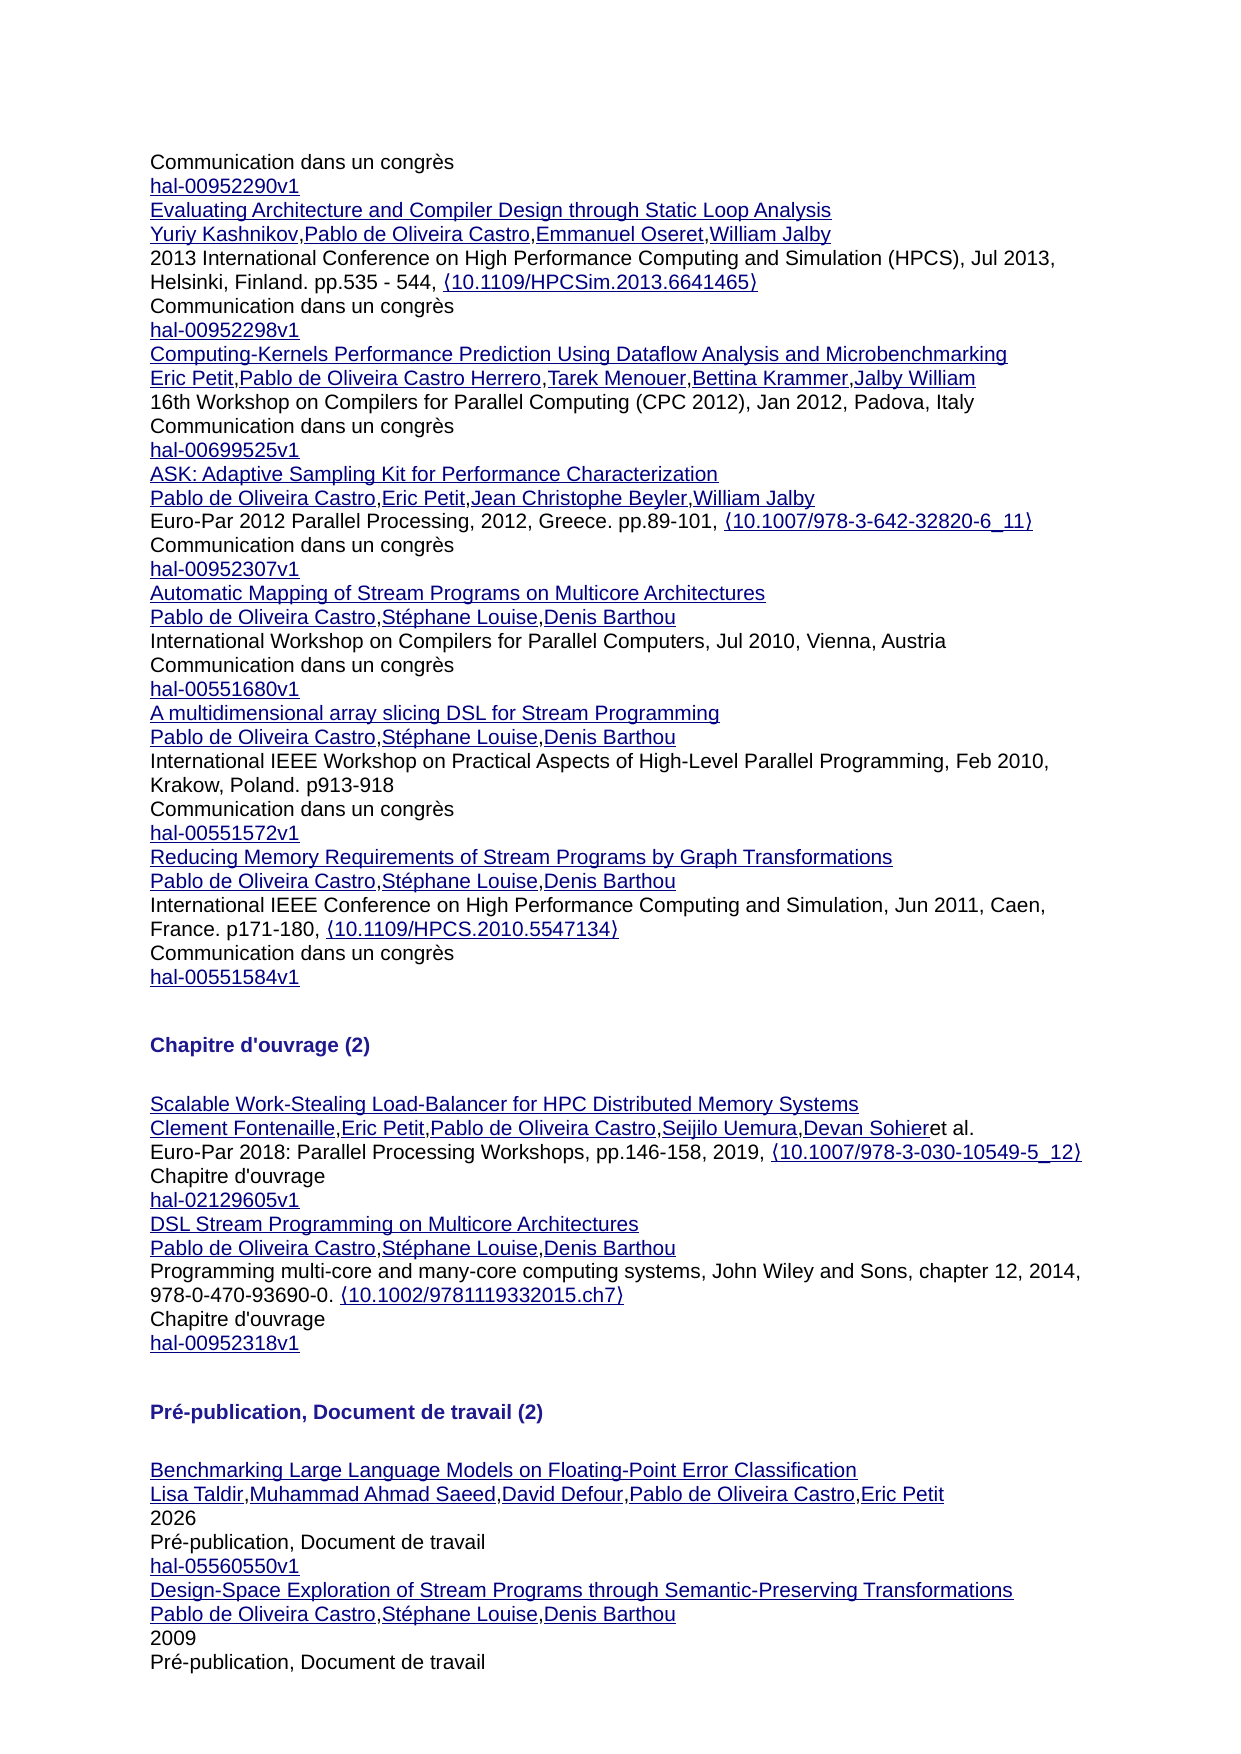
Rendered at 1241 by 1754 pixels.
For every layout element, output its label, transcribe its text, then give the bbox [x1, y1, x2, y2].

table_cell Communication dans un congrès hal-00952290v1 [150, 150, 1090, 198]
table_header Benchmarking Large Language Models on Floating-Point Error Classification Lisa Taldir,Muhammad Ahmad Saeed,David Defour,Pablo de Oliveira Castro,Eric Petit 2026 Pré-publication, Document de travail hal-05560550v1 [150, 1458, 1090, 1578]
table_cell Design-Space Exploration of Stream Programs through Semantic-Preserving Transformations Pablo de Oliveira Castro,Stéphane Louise,Denis Barthou 2009 Pré-publication, Document de travail [150, 1578, 1090, 1674]
table_cell Automatic Mapping of Stream Programs on Multicore Architectures Pablo de Oliveira Castro,Stéphane Louise,Denis Barthou International Workshop on Compilers for Parallel Computers, Jul 2010, Vienna, Austria Communication dans un congrès hal-00551680v1 [150, 581, 1090, 701]
table_cell A multidimensional array slicing DSL for Stream Programming Pablo de Oliveira Castro,Stéphane Louise,Denis Barthou International IEEE Workshop on Practical Aspects of High-Level Parallel Programming, Feb 2010, Krakow, Poland. p913-918 Communication dans un congrès hal-00551572v1 [150, 701, 1090, 845]
table_cell ASK: Adaptive Sampling Kit for Performance Characterization Pablo de Oliveira Castro,Eric Petit,Jean Christophe Beyler,William Jalby Euro-Par 2012 Parallel Processing, 2012, Greece. pp.89-101, ⟨10.1007/978-3-642-32820-6_11⟩ Communication dans un congrès hal-00952307v1 [150, 461, 1090, 581]
subtitle Pré-publication, Document de travail (2) [150, 1400, 1090, 1424]
table_cell Reducing Memory Requirements of Stream Programs by Graph Transformations Pablo de Oliveira Castro,Stéphane Louise,Denis Barthou International IEEE Conference on High Performance Computing and Simulation, Jun 2011, Caen, France. p171-180, ⟨10.1109/HPCS.2010.5547134⟩ Communication dans un congrès hal-00551584v1 [150, 845, 1090, 988]
table_cell Computing-Kernels Performance Prediction Using Dataflow Analysis and Microbenchmarking Eric Petit,Pablo de Oliveira Castro Herrero,Tarek Menouer,Bettina Krammer,Jalby William 16th Workshop on Compilers for Parallel Computing (CPC 2012), Jan 2012, Padova, Italy Communication dans un congrès hal-00699525v1 [150, 342, 1090, 461]
table_header Scalable Work-Stealing Load-Balancer for HPC Distributed Memory Systems Clement Fontenaille,Eric Petit,Pablo de Oliveira Castro,Seijilo Uemura,Devan Sohieret al. Euro-Par 2018: Parallel Processing Workshops, pp.146-158, 2019, ⟨10.1007/978-3-030-10549-5_12⟩ Chapitre d'ouvrage hal-02129605v1 [150, 1092, 1090, 1211]
table_cell DSL Stream Programming on Multicore Architectures Pablo de Oliveira Castro,Stéphane Louise,Denis Barthou Programming multi-core and many-core computing systems, John Wiley and Sons, chapter 12, 2014, 978-0-470-93690-0. ⟨10.1002/9781119332015.ch7⟩ Chapitre d'ouvrage hal-00952318v1 [150, 1211, 1090, 1355]
table_cell Evaluating Architecture and Compiler Design through Static Loop Analysis Yuriy Kashnikov,Pablo de Oliveira Castro,Emmanuel Oseret,William Jalby 2013 International Conference on High Performance Computing and Simulation (HPCS), Jul 2013, Helsinki, Finland. pp.535 - 544, ⟨10.1109/HPCSim.2013.6641465⟩ Communication dans un congrès hal-00952298v1 [150, 198, 1090, 342]
subtitle Chapitre d'ouvrage (2) [150, 1033, 1090, 1057]
